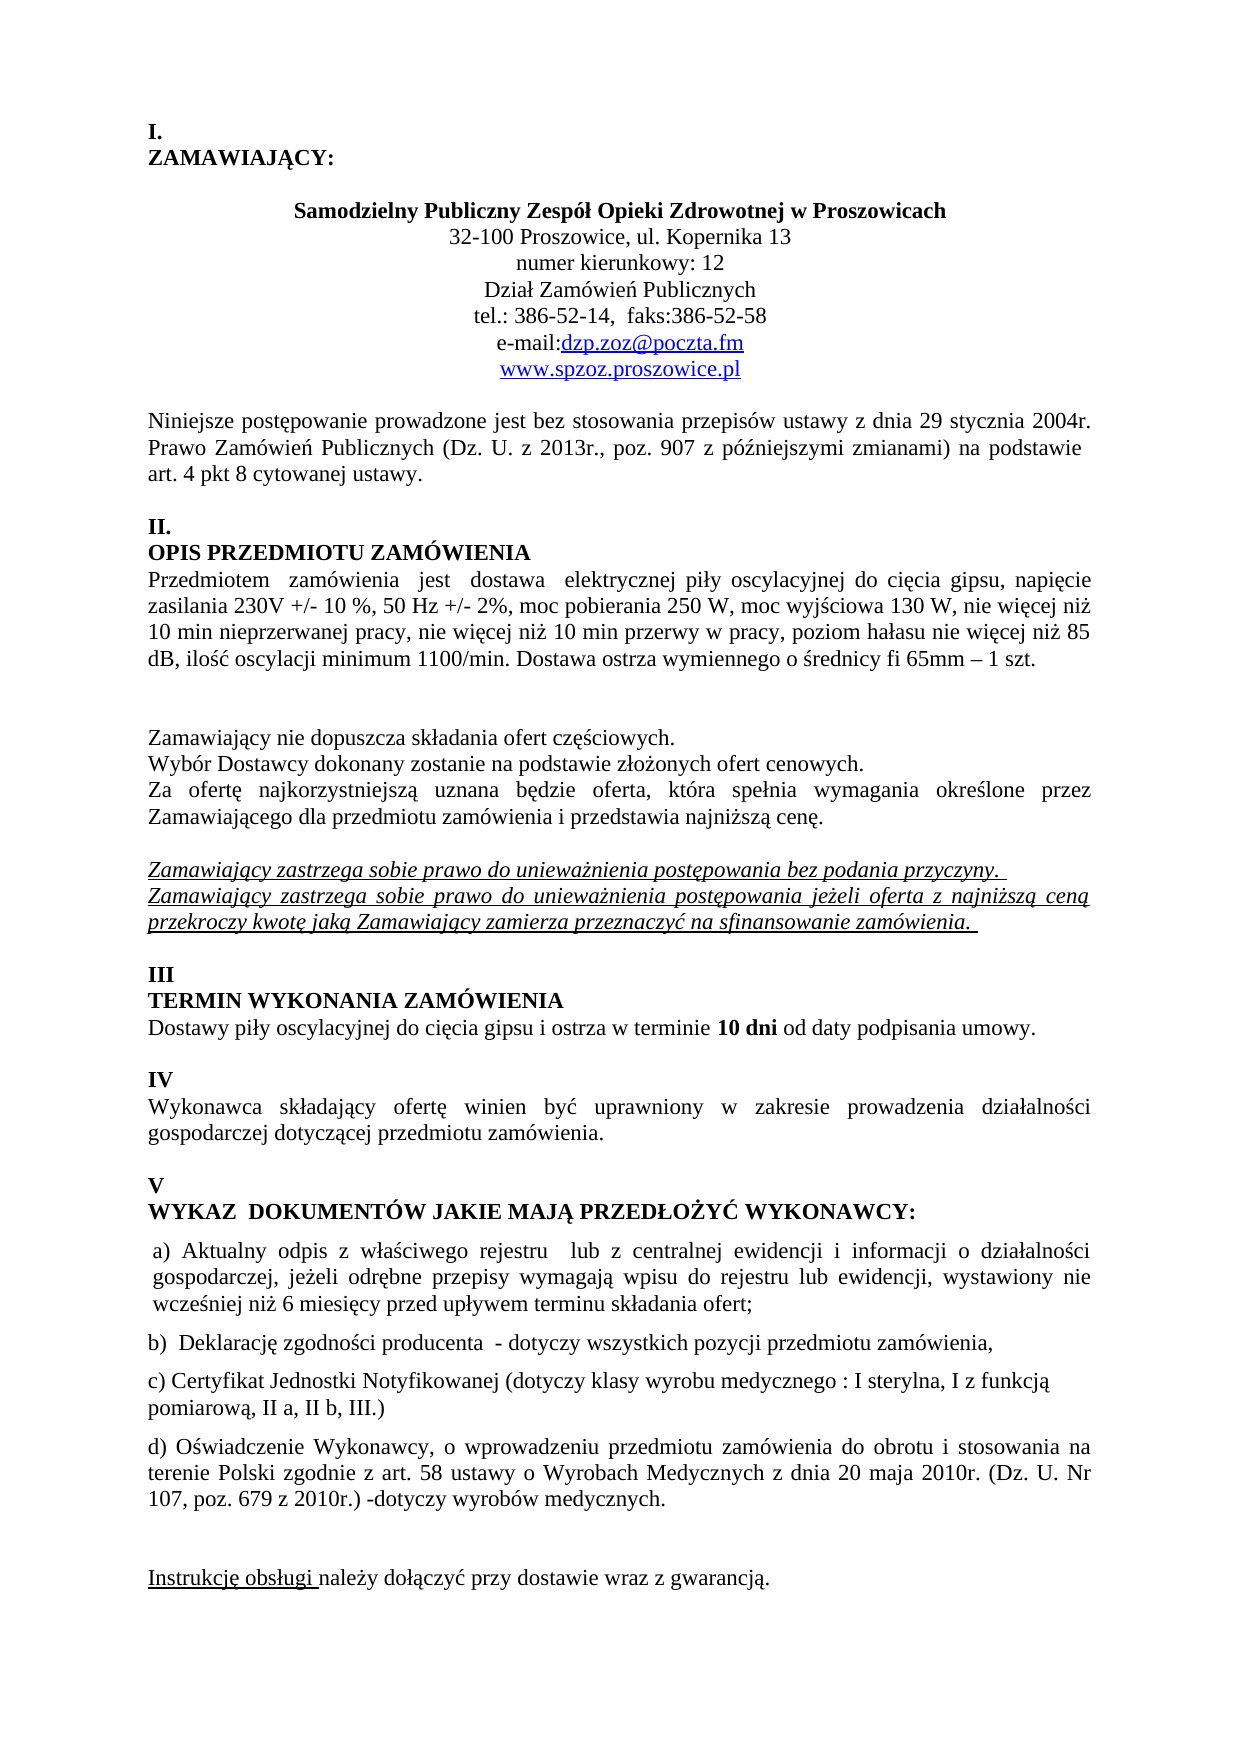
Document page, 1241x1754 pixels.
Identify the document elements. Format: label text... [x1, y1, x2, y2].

text OPIS PRZEDMIOTU ZAMÓWIENIA [148, 539, 1092, 566]
text Przedmiotem zamówienia jest dostawa elektrycznej piły oscylacyjnej do cięcia gipsu, napięcie zasilania 230V +/- 10 %, 50 Hz +/- 2%, moc pobierania 250 W, moc wyjściowa 130 W, nie więcej niż 10 min nieprzerwanej pracy, nie więcej niż 10 min przerwy w pracy, poziom hałasu nie więcej niż 85 dB, ilość oscylacji minimum 1100/min. Dostawa ostrza wymiennego o średnicy fi 65mm – 1 szt. [148, 566, 1092, 671]
text V [148, 1172, 1092, 1198]
text Za ofertę najkorzystniejszą uznana będzie oferta, która spełnia wymagania określone przez Zamawiającego dla przedmiotu zamówienia i przedstawia najniższą cenę. [148, 777, 1092, 829]
text d) Oświadczenie Wykonawcy, o wprowadzeniu przedmiotu zamówienia do obrotu i stosowania na terenie Polski zgodnie z art. 58 ustawy o Wyrobach Medycznych z dnia 20 maja 2010r. (Dz. U. Nr 107, poz. 679 z 2010r.) -dotyczy wyrobów medycznych. [148, 1433, 1092, 1512]
text Wybór Dostawcy dokonany zostanie na podstawie złożonych ofert cenowych. [148, 750, 1092, 777]
text www.spzoz.proszowice.pl [148, 355, 1092, 381]
text IV [148, 1066, 1092, 1093]
text WYKAZ DOKUMENTÓW JAKIE MAJĄ PRZEDŁOŻYĆ WYKONAWCY: [148, 1198, 1092, 1224]
text Niniejsze postępowanie prowadzone jest bez stosowania przepisów ustawy z dnia 29 stycznia 2004r. Prawo Zamówień Publicznych (Dz. U. z 2013r., poz. 907 z późniejszymi zmianami) na podstawie art. 4 pkt 8 cytowanej ustawy. [148, 408, 1092, 487]
text Dział Zamówień Publicznych [148, 276, 1092, 302]
text Samodzielny Publiczny Zespół Opieki Zdrowotnej w Proszowicach [148, 197, 1092, 223]
text Zamawiający nie dopuszcza składania ofert częściowych. [148, 724, 1092, 750]
text Wykonawca składający ofertę winien być uprawniony w zakresie prowadzenia działalności gospodarczej dotyczącej przedmiotu zamówienia. [148, 1093, 1092, 1146]
text tel.: 386-52-14, faks:386-52-58 [148, 302, 1092, 328]
text III [148, 961, 1092, 987]
text numer kierunkowy: 12 [148, 249, 1092, 276]
text a) Aktualny odpis z właściwego rejestru lub z centralnej ewidencji i informacji o działalności gospodarczej, jeżeli odrębne przepisy wymagają wpisu do rejestru lub ewidencji, wystawiony nie wcześniej niż 6 miesięcy przed upływem terminu składania ofert; [152, 1237, 1092, 1316]
text I. [148, 118, 1092, 144]
text ZAMAWIAJĄCY: [148, 144, 1092, 170]
text Instrukcję obsługi należy dołączyć przy dostawie wraz z gwarancją. [148, 1564, 1092, 1591]
text Zamawiający zastrzega sobie prawo do unieważnienia postępowania bez podania przyczyny. [148, 856, 1092, 882]
text b) Deklarację zgodności producenta - dotyczy wszystkich pozycji przedmiotu zamówienia, [148, 1329, 1092, 1355]
text II. [148, 513, 1092, 539]
text e-mail:dzp.zoz@poczta.fm [148, 328, 1092, 355]
text c) Certyfikat Jednostki Notyfikowanej (dotyczy klasy wyrobu medycznego : I sterylna, I z funkcją pomiarową, II a, II b, III.) [148, 1367, 1092, 1420]
text Zamawiający zastrzega sobie prawo do unieważnienia postępowania jeżeli oferta z najniższą ceną przekroczy kwotę jaką Zamawiający zamierza przeznaczyć na sfinansowanie zamówienia. [148, 882, 1092, 935]
text Dostawy piły oscylacyjnej do cięcia gipsu i ostrza w terminie 10 dni od daty podpisania umowy. [148, 1014, 1092, 1040]
text 32-100 Proszowice, ul. Kopernika 13 [148, 223, 1092, 249]
text TERMIN WYKONANIA ZAMÓWIENIA [148, 987, 1092, 1014]
